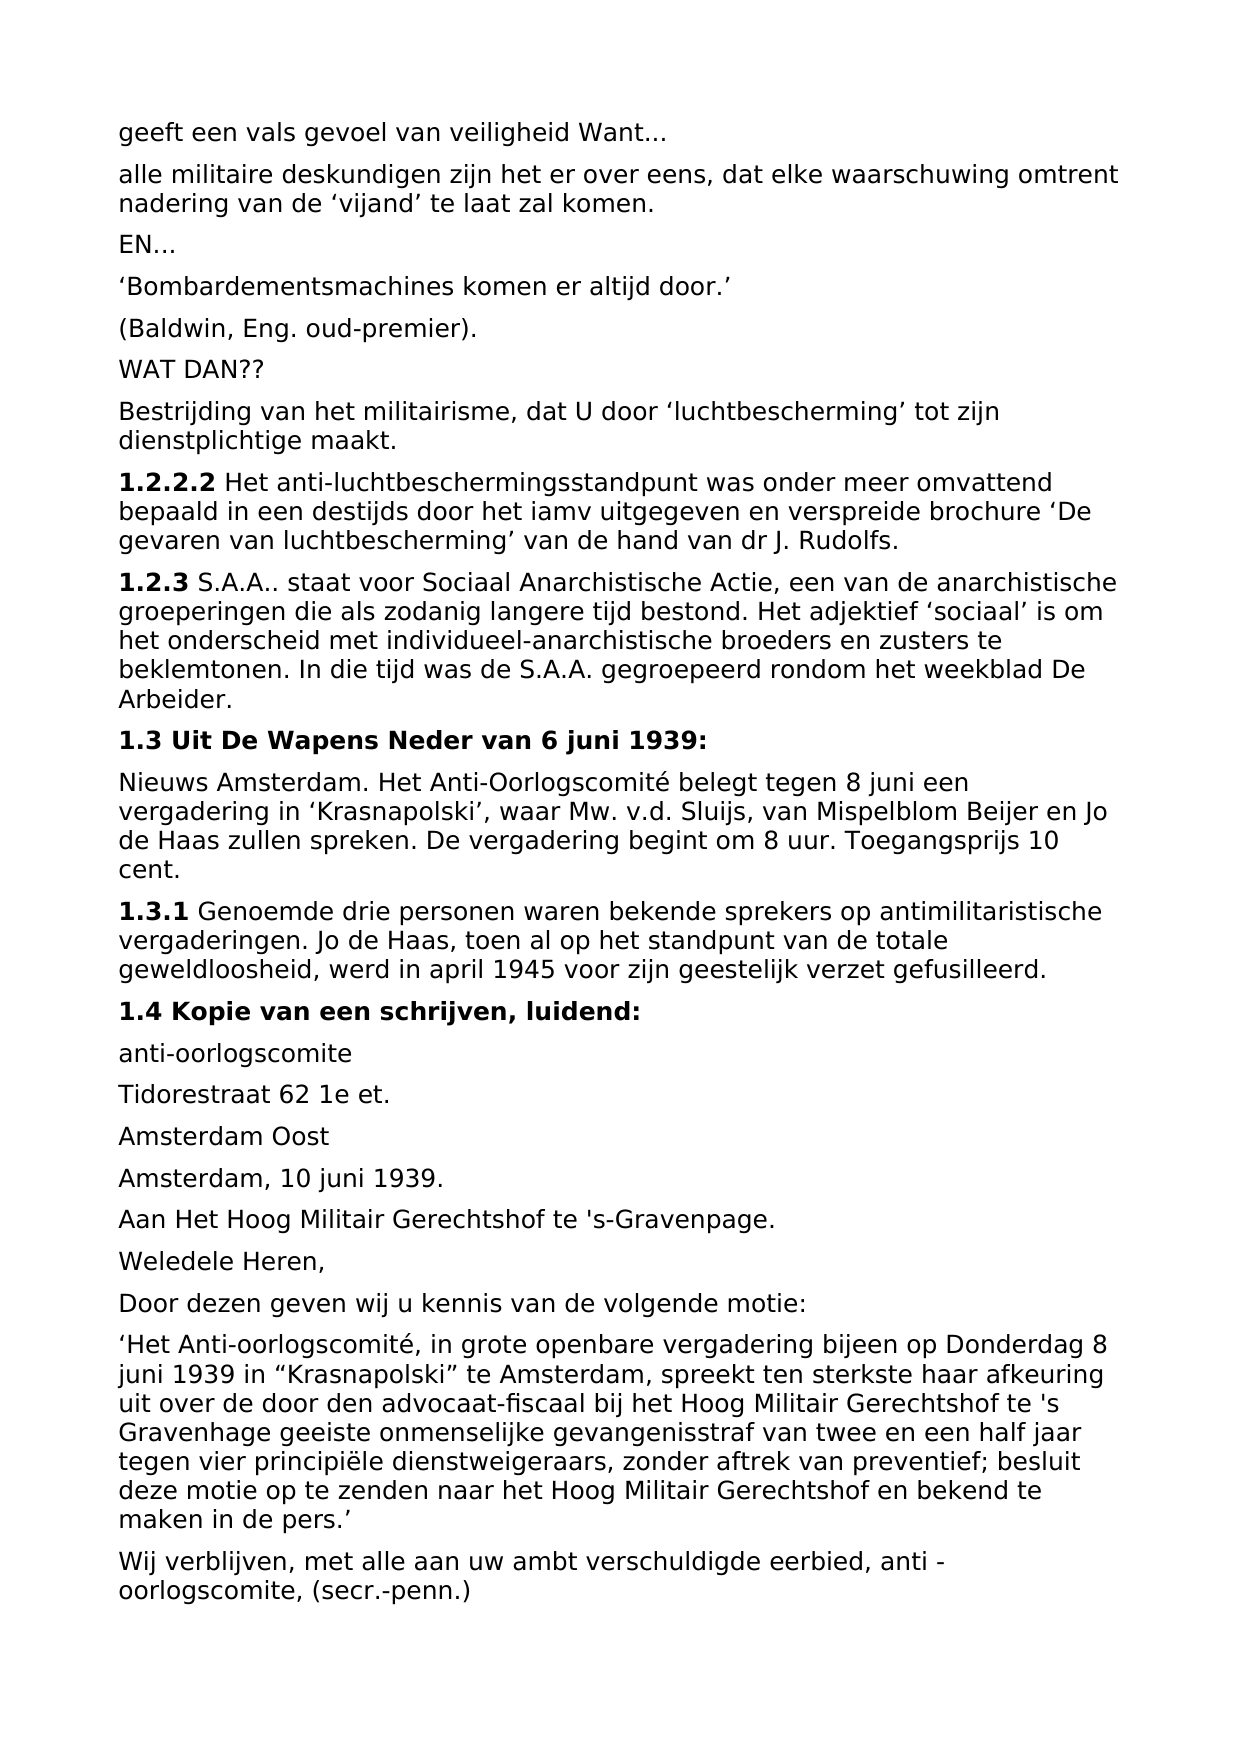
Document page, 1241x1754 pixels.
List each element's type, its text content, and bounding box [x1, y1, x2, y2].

text anti-oorlogscomite [118, 1039, 1122, 1068]
text alle militaire deskundigen zijn het er over eens, dat elke waarschuwing omtrent nadering van de ‘vijand’ te laat zal komen. [118, 160, 1122, 218]
text Amsterdam Oost [118, 1122, 1122, 1151]
text ‘Bombardementsmachines komen er altijd door.’ [118, 272, 1122, 301]
text EN... [118, 231, 1122, 260]
text 1.3 Uit De Wapens Neder van 6 juni 1939: [118, 726, 1122, 756]
text Door dezen geven wij u kennis van de volgende motie: [118, 1289, 1122, 1318]
text Aan Het Hoog Militair Gerechtshof te 's-Gravenpage. [118, 1206, 1122, 1235]
text Weledele Heren, [118, 1247, 1122, 1276]
text Nieuws Amsterdam. Het Anti-Oorlogscomité belegt tegen 8 juni een vergadering in ‘Krasnapolski’, waar Mw. v.d. Sluijs, van Mispelblom Beijer en Jo de Haas zullen spreken. De vergadering begint om 8 uur. Toegangsprijs 10 cent. [118, 768, 1122, 885]
text WAT DAN?? [118, 356, 1122, 385]
text 1.4 Kopie van een schrijven, luidend: [118, 997, 1122, 1026]
text Tidorestraat 62 1e et. [118, 1081, 1122, 1110]
text Wij verblijven, met alle aan uw ambt verschuldigde eerbied, anti -oorlogscomite, (secr.-penn.) [118, 1547, 1122, 1606]
text geeft een vals gevoel van veiligheid Want... [118, 118, 1122, 147]
text Bestrijding van het militairisme, dat U door ‘luchtbescherming’ tot zijn dienstplichtige maakt. [118, 397, 1122, 456]
text 1.3.1 Genoemde drie personen waren bekende sprekers op antimilitaristische vergaderingen. Jo de Haas, toen al op het standpunt van de totale geweldloosheid, werd in april 1945 voor zijn geestelijk verzet gefusilleerd. [118, 897, 1122, 985]
text (Baldwin, Eng. oud-premier). [118, 314, 1122, 343]
text ‘Het Anti-oorlogscomité, in grote openbare vergadering bijeen op Donderdag 8 juni 1939 in “Krasnapolski” te Amsterdam, spreekt ten sterkste haar afkeuring uit over de door den advocaat-fiscaal bij het Hoog Militair Gerechtshof te 's Gravenhage geeiste onmenselijke gevangenisstraf van twee en een half jaar tegen vier principiële dienstweigeraars, zonder aftrek van preventief; besluit deze motie op te zenden naar het Hoog Militair Gerechtshof en bekend te maken in de pers.’ [118, 1331, 1122, 1535]
text 1.2.3 S.A.A.. staat voor Sociaal Anarchistische Actie, een van de anarchistische groeperingen die als zodanig langere tijd bestond. Het adjektief ‘sociaal’ is om het onderscheid met individueel-anarchistische broeders en zusters te beklemtonen. In die tijd was de S.A.A. gegroepeerd rondom het weekblad De Arbeider. [118, 568, 1122, 714]
text 1.2.2.2 Het anti-luchtbeschermingsstandpunt was onder meer omvattend bepaald in een destijds door het iamv uitgegeven en verspreide brochure ‘De gevaren van luchtbescherming’ van de hand van dr J. Rudolfs. [118, 468, 1122, 556]
text Amsterdam, 10 juni 1939. [118, 1164, 1122, 1193]
